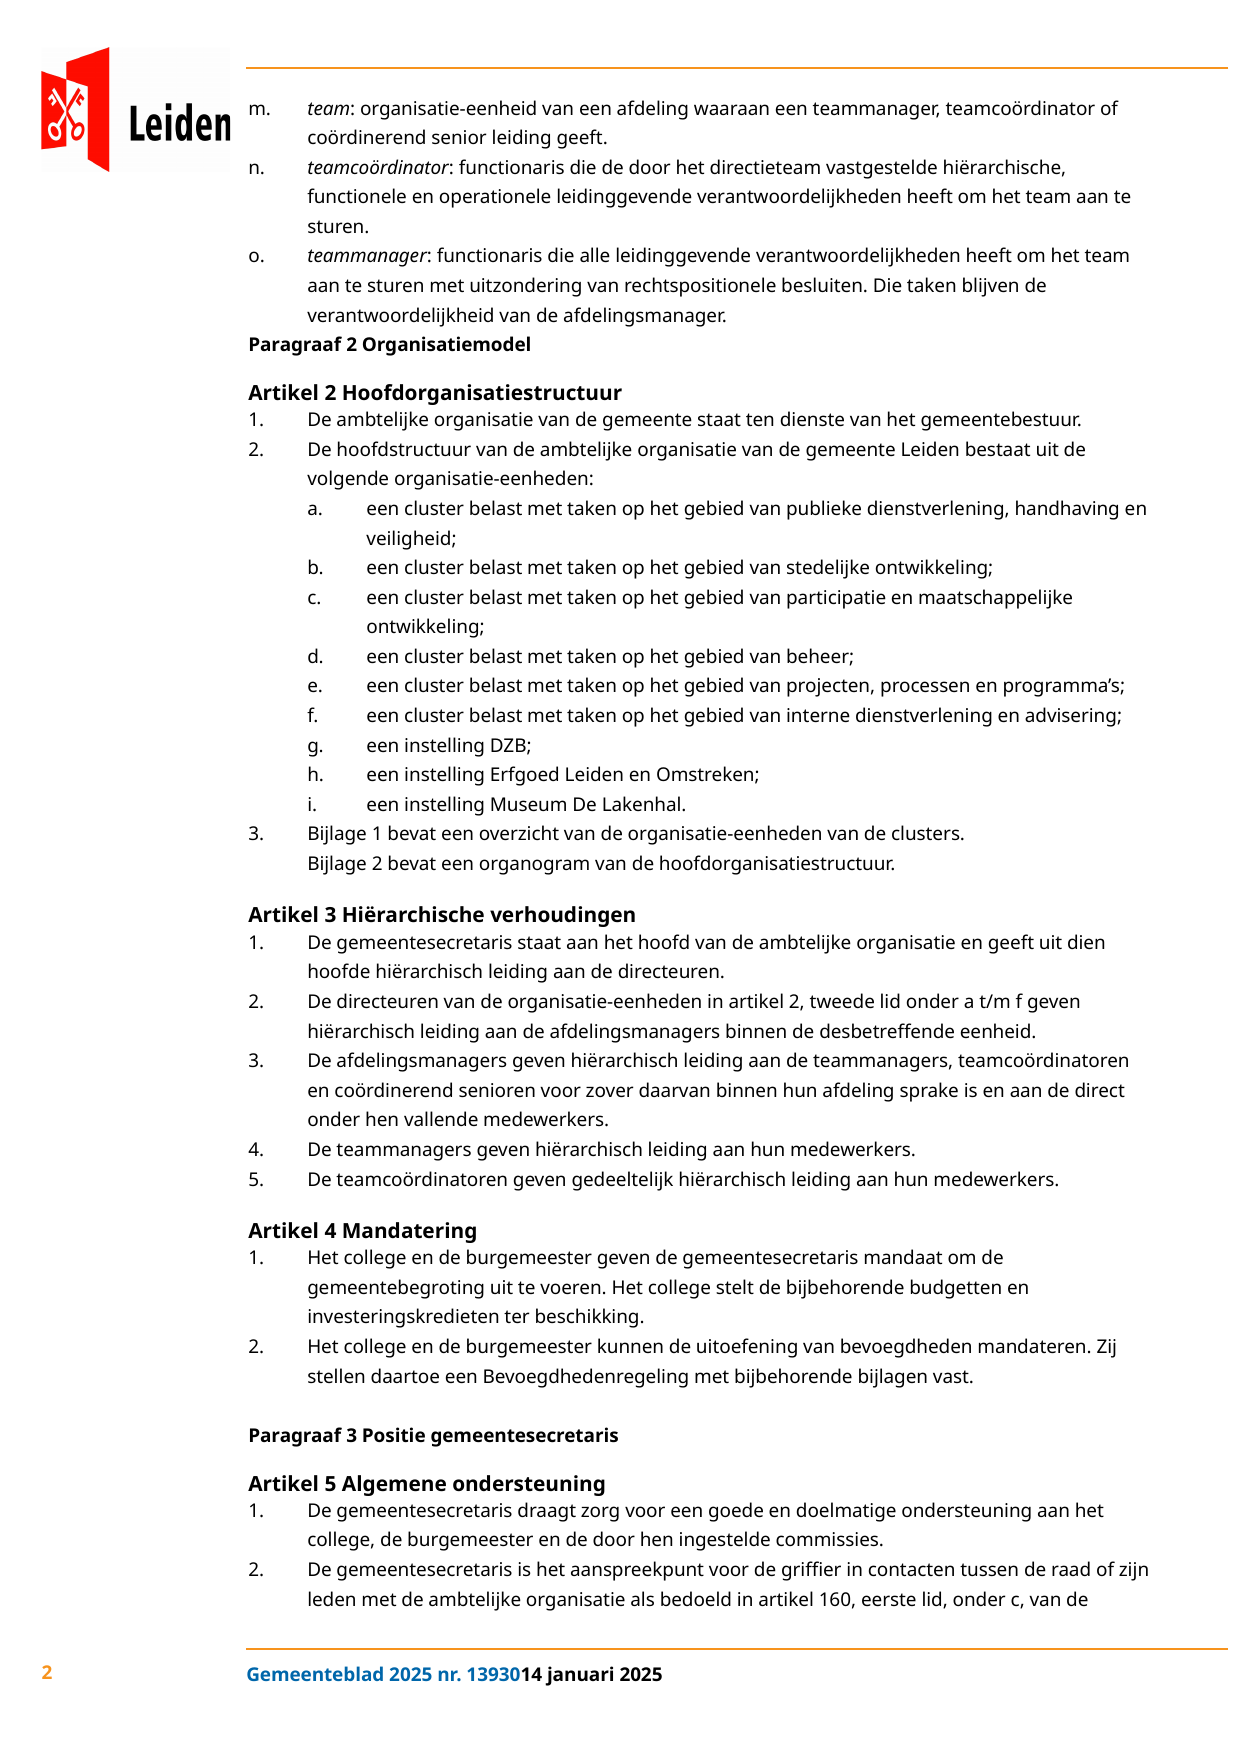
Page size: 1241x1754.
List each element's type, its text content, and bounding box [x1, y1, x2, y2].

text Paragraaf 3 Positie gemeentesecretaris [248, 1422, 1152, 1448]
list De afdelingsmanagers geven hiërarchisch leiding aan de teammanagers, teamcoördinatoren en coördinerend senioren voor zover daarvan binnen hun afdeling sprake is en aan de direct onder hen vallende medewerkers. [248, 1047, 1152, 1132]
text Artikel 2 Hoofdorganisatiestructuur [248, 378, 1152, 406]
picture [41, 47, 231, 172]
list De gemeentesecretaris is het aanspreekpunt voor de griffier in contacten tussen de raad of zijn leden met de ambtelijke organisatie als bedoeld in artikel 160, eerste lid, onder c, van de [248, 1556, 1152, 1612]
text Paragraaf 2 Organisatiemodel [248, 331, 1152, 357]
text Artikel 4 Mandatering [248, 1216, 1152, 1244]
list een cluster belast met taken op het gebied van interne dienstverlening en advisering; [307, 702, 1152, 728]
list een cluster belast met taken op het gebied van projecten, processen en programma’s; [307, 673, 1152, 698]
list een instelling Erfgoed Leiden en Omstreken; [307, 761, 1152, 787]
text Artikel 5 Algemene ondersteuning [248, 1469, 1152, 1497]
list een instelling Museum De Lakenhal. [307, 791, 1152, 817]
list Bijlage 2 bevat een organogram van de hoofdorganisatiestructuur. [248, 850, 1152, 876]
list De teamcoördinatoren geven gedeeltelijk hiërarchisch leiding aan hun medewerkers. [248, 1166, 1152, 1191]
list Het college en de burgemeester geven de gemeentesecretaris mandaat om de gemeentebegroting uit te voeren. Het college stelt de bijbehorende budgetten en investeringskredieten ter beschikking. [248, 1244, 1152, 1329]
list Het college en de burgemeester kunnen de uitoefening van bevoegdheden mandateren. Zij stellen daartoe een Bevoegdhedenregeling met bijbehorende bijlagen vast. [248, 1333, 1152, 1389]
list een cluster belast met taken op het gebied van beheer; [307, 643, 1152, 669]
list een cluster belast met taken op het gebied van participatie en maatschappelijke ontwikkeling; [307, 584, 1152, 639]
list De teammanagers geven hiërarchisch leiding aan hun medewerkers. [248, 1136, 1152, 1162]
list De gemeentesecretaris staat aan het hoofd van de ambtelijke organisatie en geeft uit dien hoofde hiërarchisch leiding aan de directeuren. [248, 929, 1152, 984]
text Artikel 3 Hiërarchische verhoudingen [248, 901, 1152, 929]
list teammanager: functionaris die alle leidinggevende verantwoordelijkheden heeft om het team aan te sturen met uitzondering van rechtspositionele besluiten. Die taken blijven de verantwoordelijkheid van de afdelingsmanager. [248, 243, 1152, 328]
list De ambtelijke organisatie van de gemeente staat ten dienste van het gemeentebestuur. [248, 406, 1152, 432]
list team: organisatie-eenheid van een afdeling waaraan een teammanager, teamcoördinator of coördinerend senior leiding geeft. [248, 95, 1152, 150]
list De hoofdstructuur van de ambtelijke organisatie van de gemeente Leiden bestaat uit de volgende organisatie-eenheden: [248, 436, 1152, 491]
list een cluster belast met taken op het gebied van stedelijke ontwikkeling; [307, 554, 1152, 580]
list Bijlage 1 bevat een overzicht van de organisatie-eenheden van de clusters. [248, 821, 1152, 846]
list teamcoördinator: functionaris die de door het directieteam vastgestelde hiërarchische, functionele en operationele leidinggevende verantwoordelijkheden heeft om het team aan te sturen. [248, 154, 1152, 239]
list een instelling DZB; [307, 732, 1152, 758]
list De directeuren van de organisatie-eenheden in artikel 2, tweede lid onder a t/m f geven hiërarchisch leiding aan de afdelingsmanagers binnen de desbetreffende eenheid. [248, 988, 1152, 1043]
list een cluster belast met taken op het gebied van publieke dienstverlening, handhaving en veiligheid; [307, 495, 1152, 551]
list De gemeentesecretaris draagt zorg voor een goede en doelmatige ondersteuning aan het college, de burgemeester en de door hen ingestelde commissies. [248, 1497, 1152, 1552]
